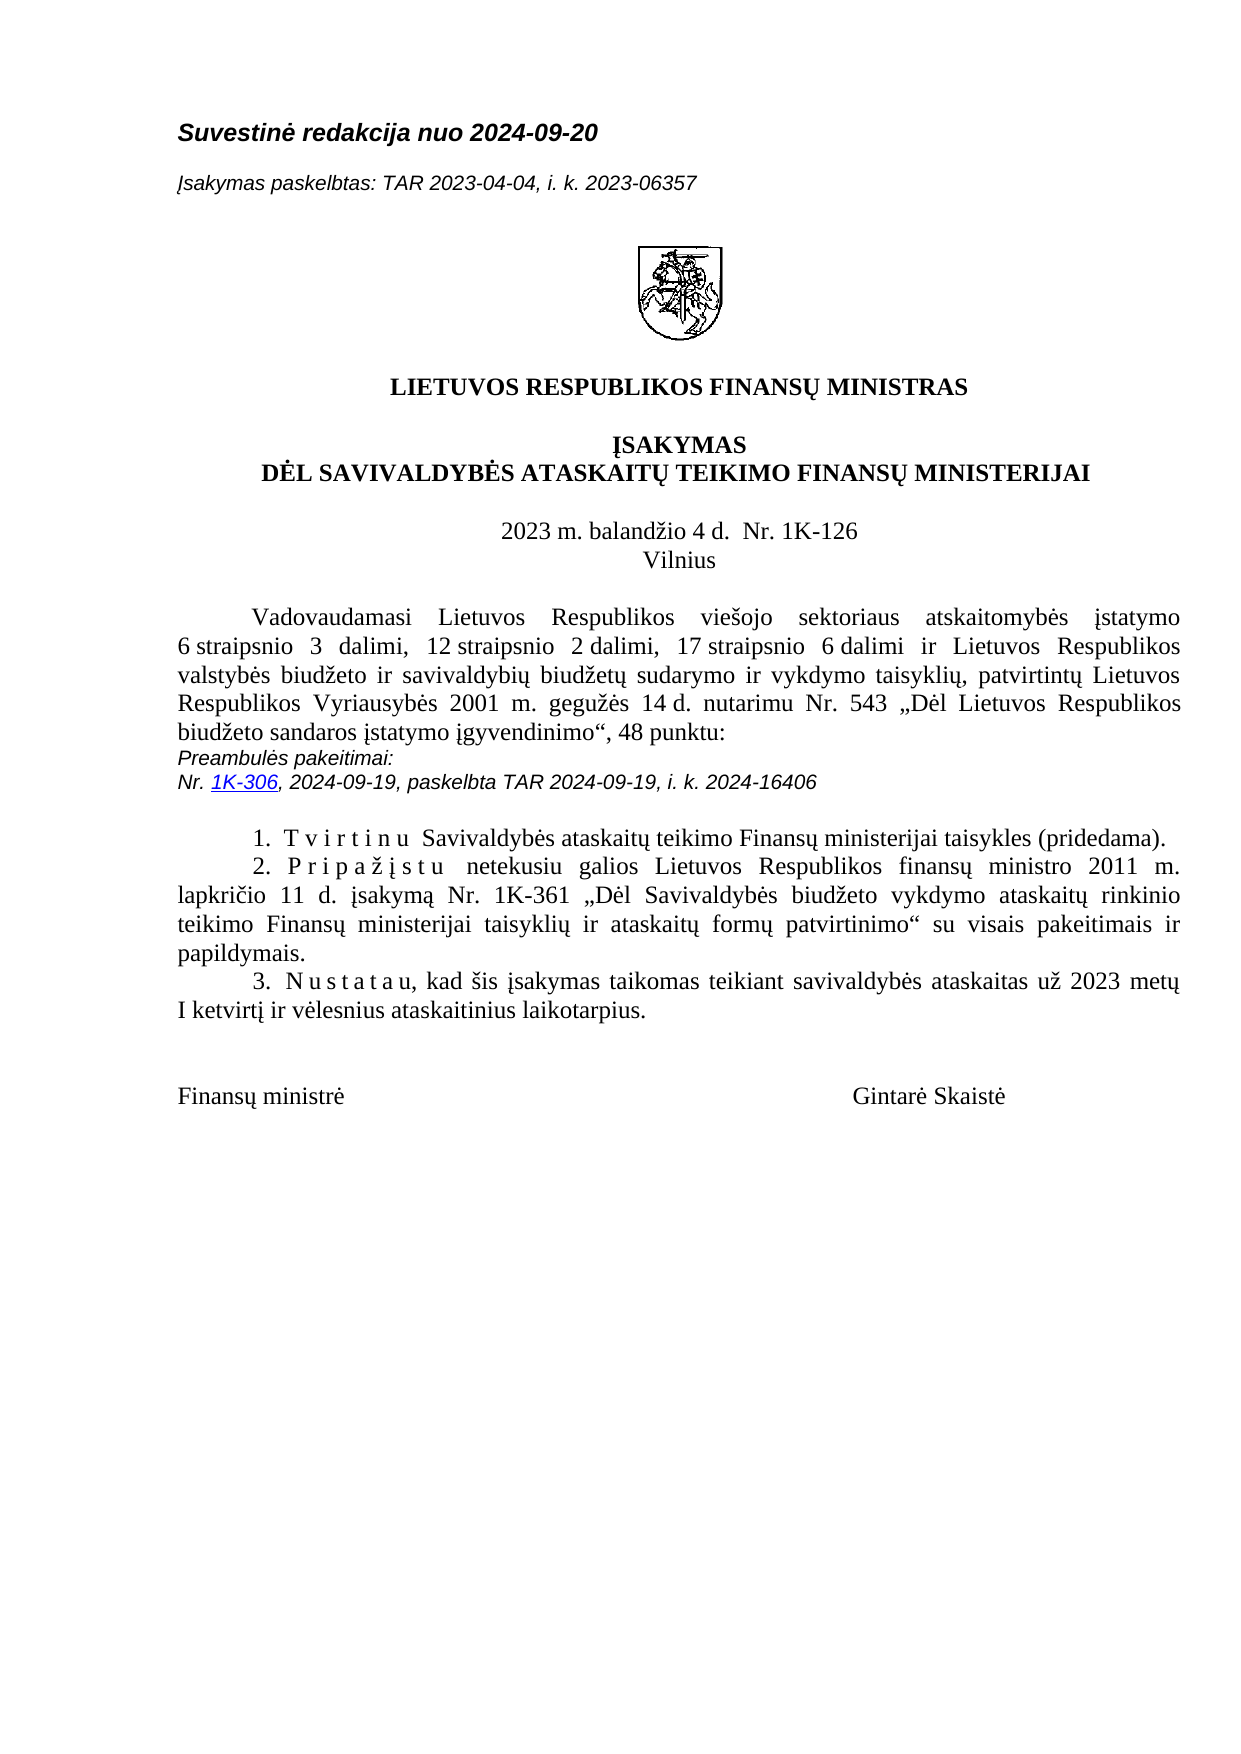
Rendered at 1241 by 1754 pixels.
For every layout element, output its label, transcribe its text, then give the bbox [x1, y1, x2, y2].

text LIETUVOS RESPUBLIKOS FINANSŲ MINISTRAS [177, 372, 1181, 401]
text Įsakymas paskelbtas: TAR 2023-04-04, i. k. 2023-06357 [177, 171, 1181, 195]
text 2. Pripažįstu netekusiu galios Lietuvos Respublikos finansų ministro 2011 m. lapkričio 11 d. įsakymą Nr. 1K-361 „Dėl Savivaldybės biudžeto vykdymo ataskaitų rinkinio teikimo Finansų ministerijai taisyklių ir ataskaitų formų patvirtinimo“ su visais pakeitimais ir papildymais. [177, 851, 1181, 966]
text Finansų ministrė Gintarė Skaistė [177, 1081, 1181, 1110]
text Vadovaudamasi Lietuvos Respublikos viešojo sektoriaus atskaitomybės įstatymo 6 straipsnio 3 dalimi, 12 straipsnio 2 dalimi, 17 straipsnio 6 dalimi ir Lietuvos Respublikos valstybės biudžeto ir savivaldybių biudžetų sudarymo ir vykdymo taisyklių, patvirtintų Lietuvos Respublikos Vyriausybės 2001 m. gegužės 14 d. nutarimu Nr. 543 „Dėl Lietuvos Respublikos biudžeto sandaros įstatymo įgyvendinimo“, 48 punktu: [177, 602, 1181, 746]
text 2023 m. balandžio 4 d. Nr. 1K-126 [177, 516, 1181, 545]
text 3. Nustatau, kad šis įsakymas taikomas teikiant savivaldybės ataskaitas už 2023 metų I ketvirtį ir vėlesnius ataskaitinius laikotarpius. [177, 966, 1181, 1024]
text Suvestinė redakcija nuo 2024-09-20 [177, 118, 1181, 147]
text Vilnius [177, 545, 1181, 573]
text ĮSAKYMAS [177, 430, 1181, 458]
text Nr. 1K-306, 2024-09-19, paskelbta TAR 2024-09-19, i. k. 2024-16406 [177, 770, 1181, 794]
text Preambulės pakeitimai: [177, 746, 1181, 770]
text DĖL SAVIVALDYBĖS ATASKAITŲ TEIKIMO FINANSŲ MINISTERIJAI [177, 458, 1181, 487]
text 1. Tvirtinu Savivaldybės ataskaitų teikimo Finansų ministerijai taisykles (pridedama). [177, 823, 1181, 851]
